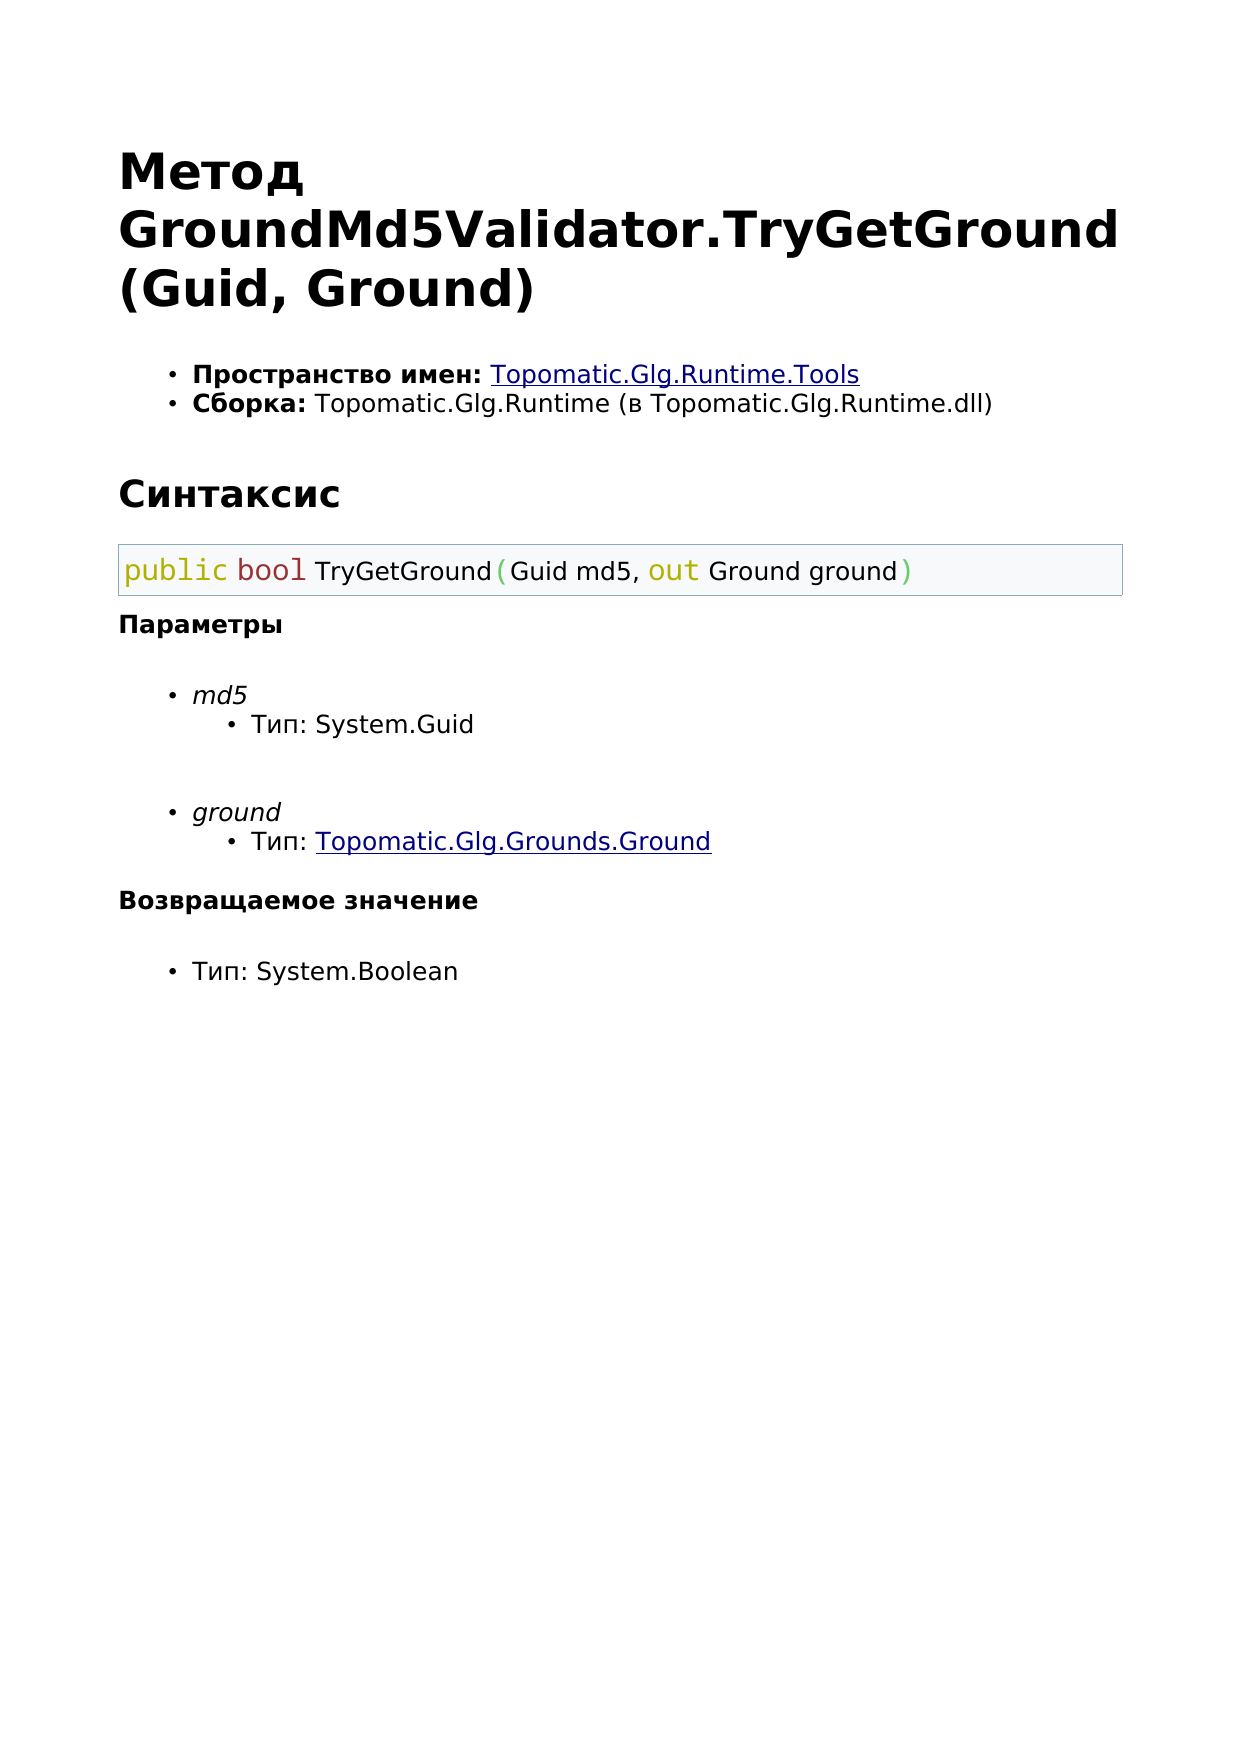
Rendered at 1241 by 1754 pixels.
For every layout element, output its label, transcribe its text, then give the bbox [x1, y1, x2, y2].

list Тип: Topomatic.Glg.Grounds.Ground [236, 827, 1122, 857]
list Сборка: Topomatic.Glg.Runtime (в Topomatic.Glg.Runtime.dll) [177, 389, 1122, 418]
list Тип: System.Guid [236, 710, 1122, 739]
list Пространство имен: Topomatic.Glg.Runtime.Tools [177, 360, 1122, 389]
list md5 [177, 681, 1122, 710]
text Параметры [118, 610, 1122, 639]
list Тип: System.Boolean [177, 957, 1122, 986]
table_header public bool TryGetGround(Guid md5, out Ground ground) [119, 545, 1122, 595]
text Возвращаемое значение [118, 886, 1122, 915]
list ground [177, 798, 1122, 827]
subtitle Синтаксис [118, 473, 1122, 516]
subtitle Метод GroundMd5Validator.TryGetGround(Guid, Ground) [118, 143, 1122, 318]
